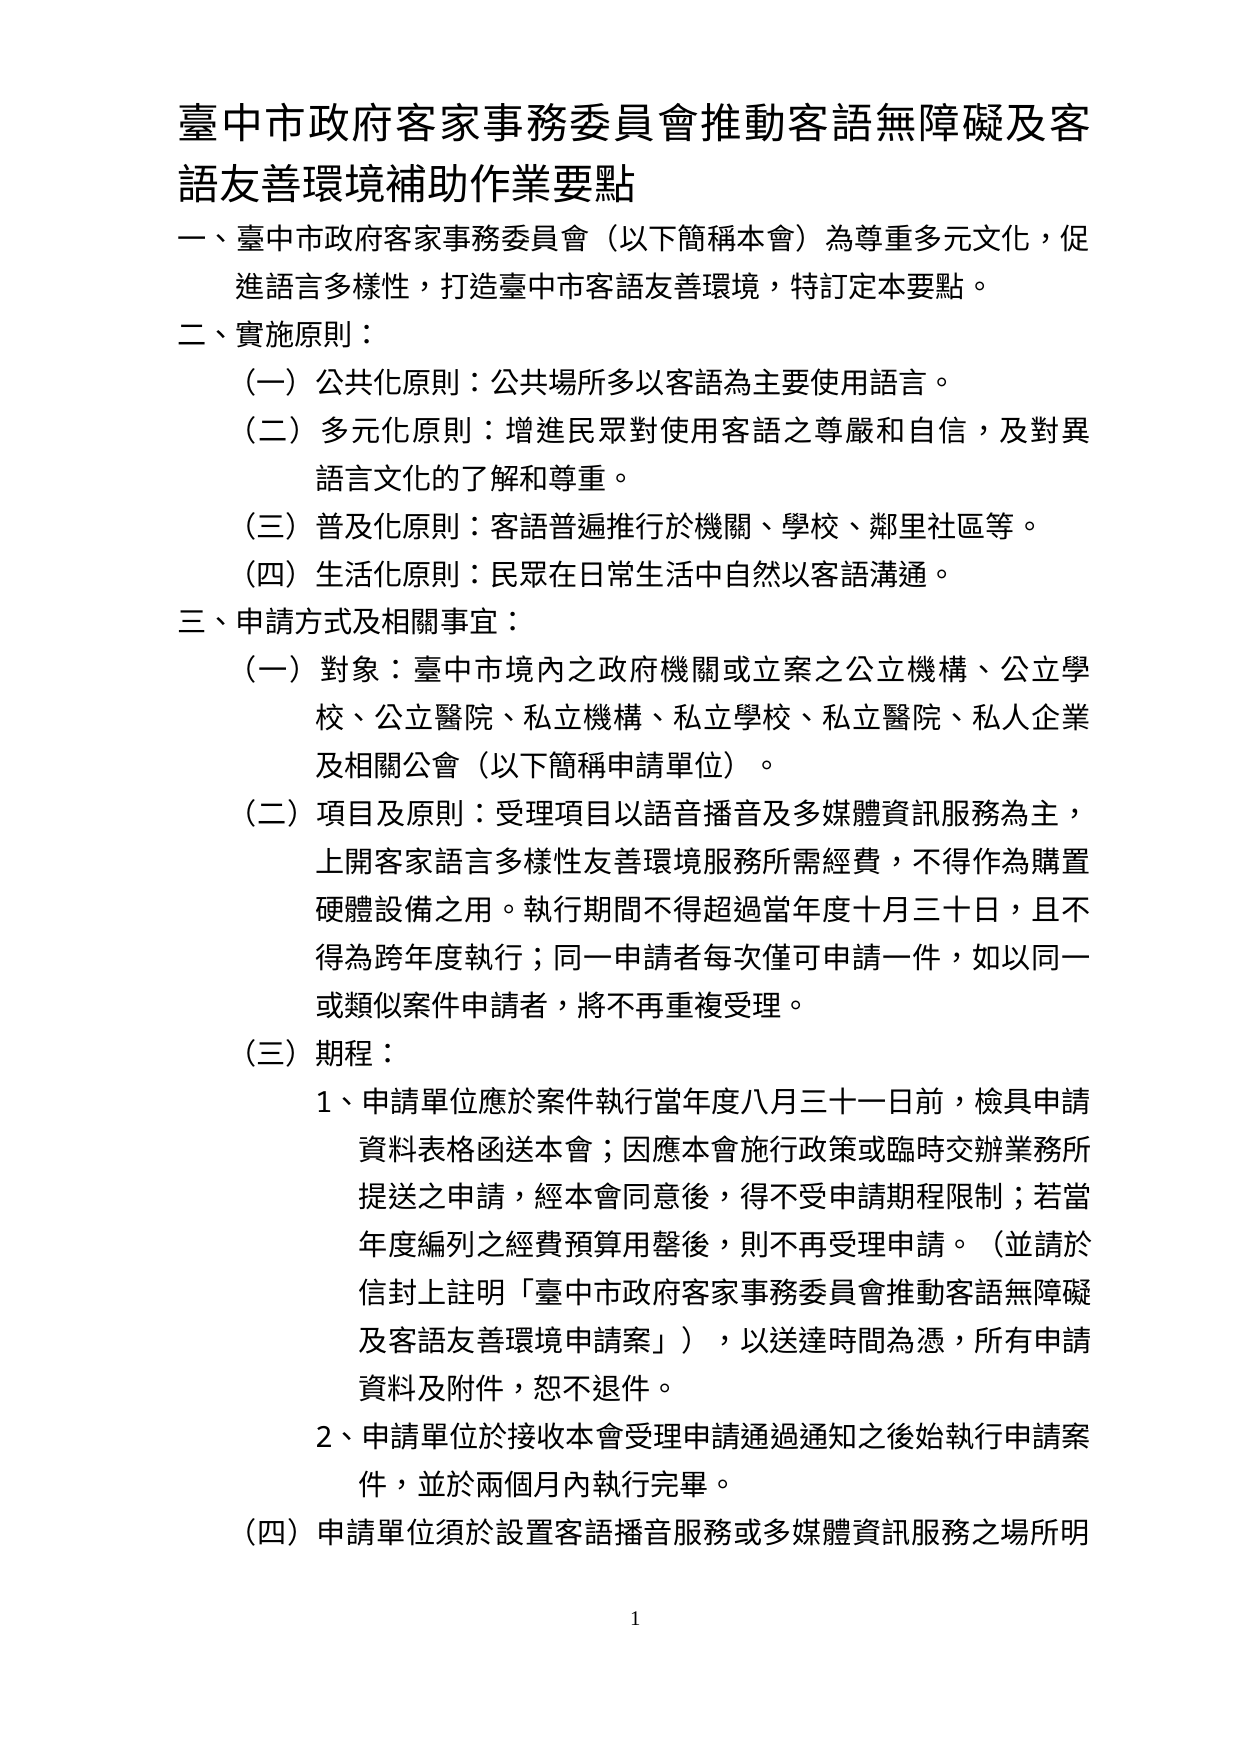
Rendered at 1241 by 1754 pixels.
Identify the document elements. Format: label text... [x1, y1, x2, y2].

text （一）公共化原則：公共場所多以客語為主要使用語言。 [227, 355, 1092, 403]
text 2、申請單位於接收本會受理申請通過通知之後始執行申請案件，並於兩個月內執行完畢。 [315, 1409, 1092, 1505]
text 三、申請方式及相關事宜： [177, 594, 1092, 642]
text 二、實施原則： [177, 307, 1092, 355]
text （三）普及化原則：客語普遍推行於機關、學校、鄰里社區等。 [227, 499, 1092, 547]
text （二）多元化原則：增進民眾對使用客語之尊嚴和自信，及對異 語言文化的了解和尊重。 [227, 403, 1092, 499]
text （二）項目及原則：受理項目以語音播音及多媒體資訊服務為主，上開客家語言多樣性友善環境服務所需經費，不得作為購置硬體設備之用。執行期間不得超過當年度十月三十日，且不得為跨年度執行；同一申請者每次僅可申請一件，如以同一或類似案件申請者，將不再重複受理。 [227, 786, 1092, 1026]
text 臺中市政府客家事務委員會推動客語無障礙及客語友善環境補助作業要點 [177, 91, 1092, 211]
text （四）生活化原則：民眾在日常生活中自然以客語溝通。 [227, 547, 1092, 594]
text 一、臺中市政府客家事務委員會（以下簡稱本會）為尊重多元文化，促進語言多樣性，打造臺中市客語友善環境，特訂定本要點。 [177, 211, 1092, 307]
text （四）申請單位須於設置客語播音服務或多媒體資訊服務之場所明 [227, 1505, 1092, 1553]
text （一）對象：臺中市境內之政府機關或立案之公立機構、公立學校、公立醫院、私立機構、私立學校、私立醫院、私人企業及相關公會（以下簡稱申請單位）。 [227, 642, 1092, 786]
text （三）期程： [227, 1026, 1092, 1074]
text 1、申請單位應於案件執行當年度八月三十一日前，檢具申請資料表格函送本會；因應本會施行政策或臨時交辦業務所提送之申請，經本會同意後，得不受申請期程限制；若當年度編列之經費預算用罄後，則不再受理申請。（並請於信封上註明「臺中市政府客家事務委員會推動客語無障礙及客語友善環境申請案」），以送達時間為憑，所有申請資料及附件，恕不退件。 [315, 1074, 1092, 1409]
